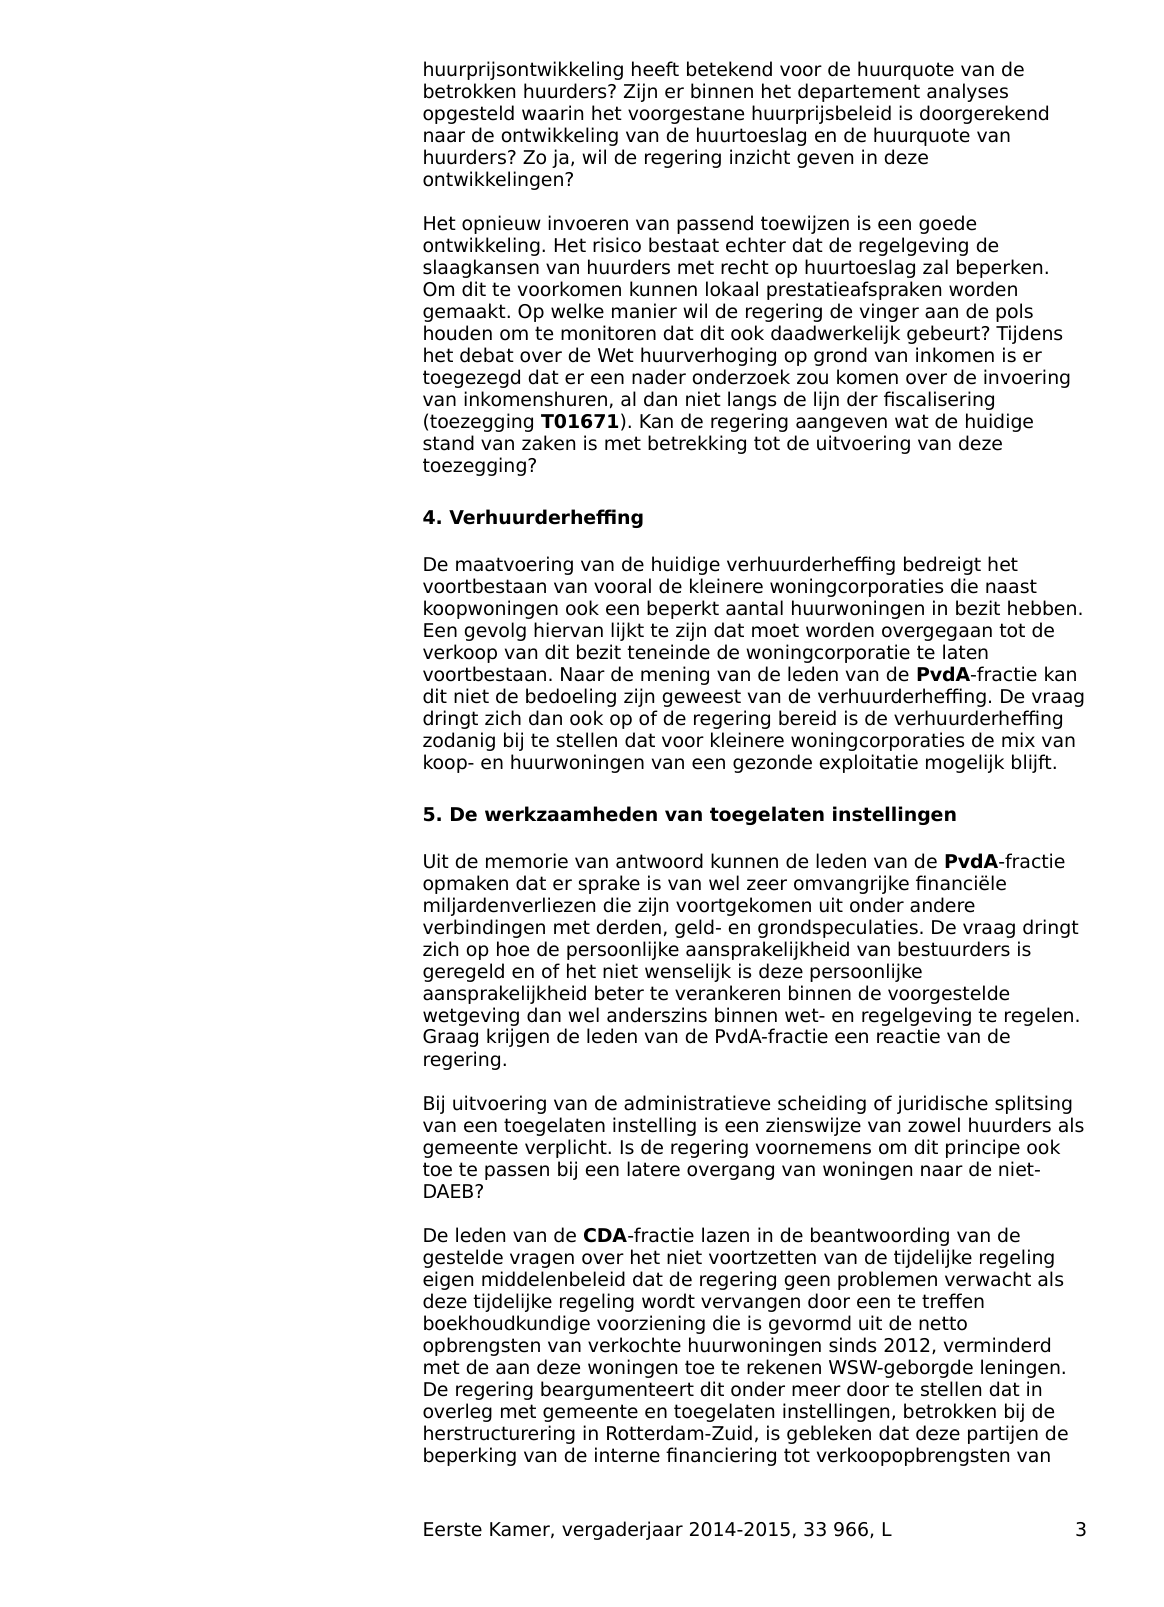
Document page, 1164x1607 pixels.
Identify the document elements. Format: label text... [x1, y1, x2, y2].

text De maatvoering van de huidige verhuurderheffing bedreigt het voortbestaan van vooral de kleinere woningcorporaties die naast koopwoningen ook een beperkt aantal huurwoningen in bezit hebben. Een gevolg hiervan lijkt te zijn dat moet worden overgegaan tot de verkoop van dit bezit teneinde de woningcorporatie te laten voortbestaan. Naar de mening van de leden van de PvdA-fractie kan dit niet de bedoeling zijn geweest van de verhuurderheffing. De vraag dringt zich dan ook op of de regering bereid is de verhuurderheffing zodanig bij te stellen dat voor kleinere woningcorporaties de mix van koop- en huurwoningen van een gezonde exploitatie mogelijk blijft. [422, 554, 1087, 774]
text Bij uitvoering van de administratieve scheiding of juridische splitsing van een toegelaten instelling is een zienswijze van zowel huurders als gemeente verplicht. Is de regering voornemens om dit principe ook toe te passen bij een latere overgang van woningen naar de niet-DAEB? [422, 1093, 1087, 1202]
text huurprijsontwikkeling heeft betekend voor de huurquote van de betrokken huurders? Zijn er binnen het departement analyses opgesteld waarin het voorgestane huurprijsbeleid is doorgerekend naar de ontwikkeling van de huurtoeslag en de huurquote van huurders? Zo ja, wil de regering inzicht geven in deze ontwikkelingen? [422, 59, 1087, 191]
subtitle 4. Verhuurderheffing [422, 507, 1087, 529]
text Het opnieuw invoeren van passend toewijzen is een goede ontwikkeling. Het risico bestaat echter dat de regelgeving de slaagkansen van huurders met recht op huurtoeslag zal beperken. Om dit te voorkomen kunnen lokaal prestatieafspraken worden gemaakt. Op welke manier wil de regering de vinger aan de pols houden om te monitoren dat dit ook daadwerkelijk gebeurt? Tijdens het debat over de Wet huurverhoging op grond van inkomen is er toegezegd dat er een nader onderzoek zou komen over de invoering van inkomenshuren, al dan niet langs de lijn der fiscalisering (toezegging T01671). Kan de regering aangeven wat de huidige stand van zaken is met betrekking tot de uitvoering van deze toezegging? [422, 213, 1087, 477]
text De leden van de CDA-fractie lazen in de beantwoording van de gestelde vragen over het niet voortzetten van de tijdelijke regeling eigen middelenbeleid dat de regering geen problemen verwacht als deze tijdelijke regeling wordt vervangen door een te treffen boekhoudkundige voorziening die is gevormd uit de netto opbrengsten van verkochte huurwoningen sinds 2012, verminderd met de aan deze woningen toe te rekenen WSW-geborgde leningen. De regering beargumenteert dit onder meer door te stellen dat in overleg met gemeente en toegelaten instellingen, betrokken bij de herstructurering in Rotterdam-Zuid, is gebleken dat deze partijen de beperking van de interne financiering tot verkoopopbrengsten van [422, 1225, 1087, 1466]
text Uit de memorie van antwoord kunnen de leden van de PvdA-fractie opmaken dat er sprake is van wel zeer omvangrijke financiële miljardenverliezen die zijn voortgekomen uit onder andere verbindingen met derden, geld- en grondspeculaties. De vraag dringt zich op hoe de persoonlijke aansprakelijkheid van bestuurders is geregeld en of het niet wenselijk is deze persoonlijke aansprakelijkheid beter te verankeren binnen de voorgestelde wetgeving dan wel anderszins binnen wet- en regelgeving te regelen. Graag krijgen de leden van de PvdA-fractie een reactie van de regering. [422, 851, 1087, 1070]
subtitle 5. De werkzaamheden van toegelaten instellingen [422, 804, 1087, 826]
